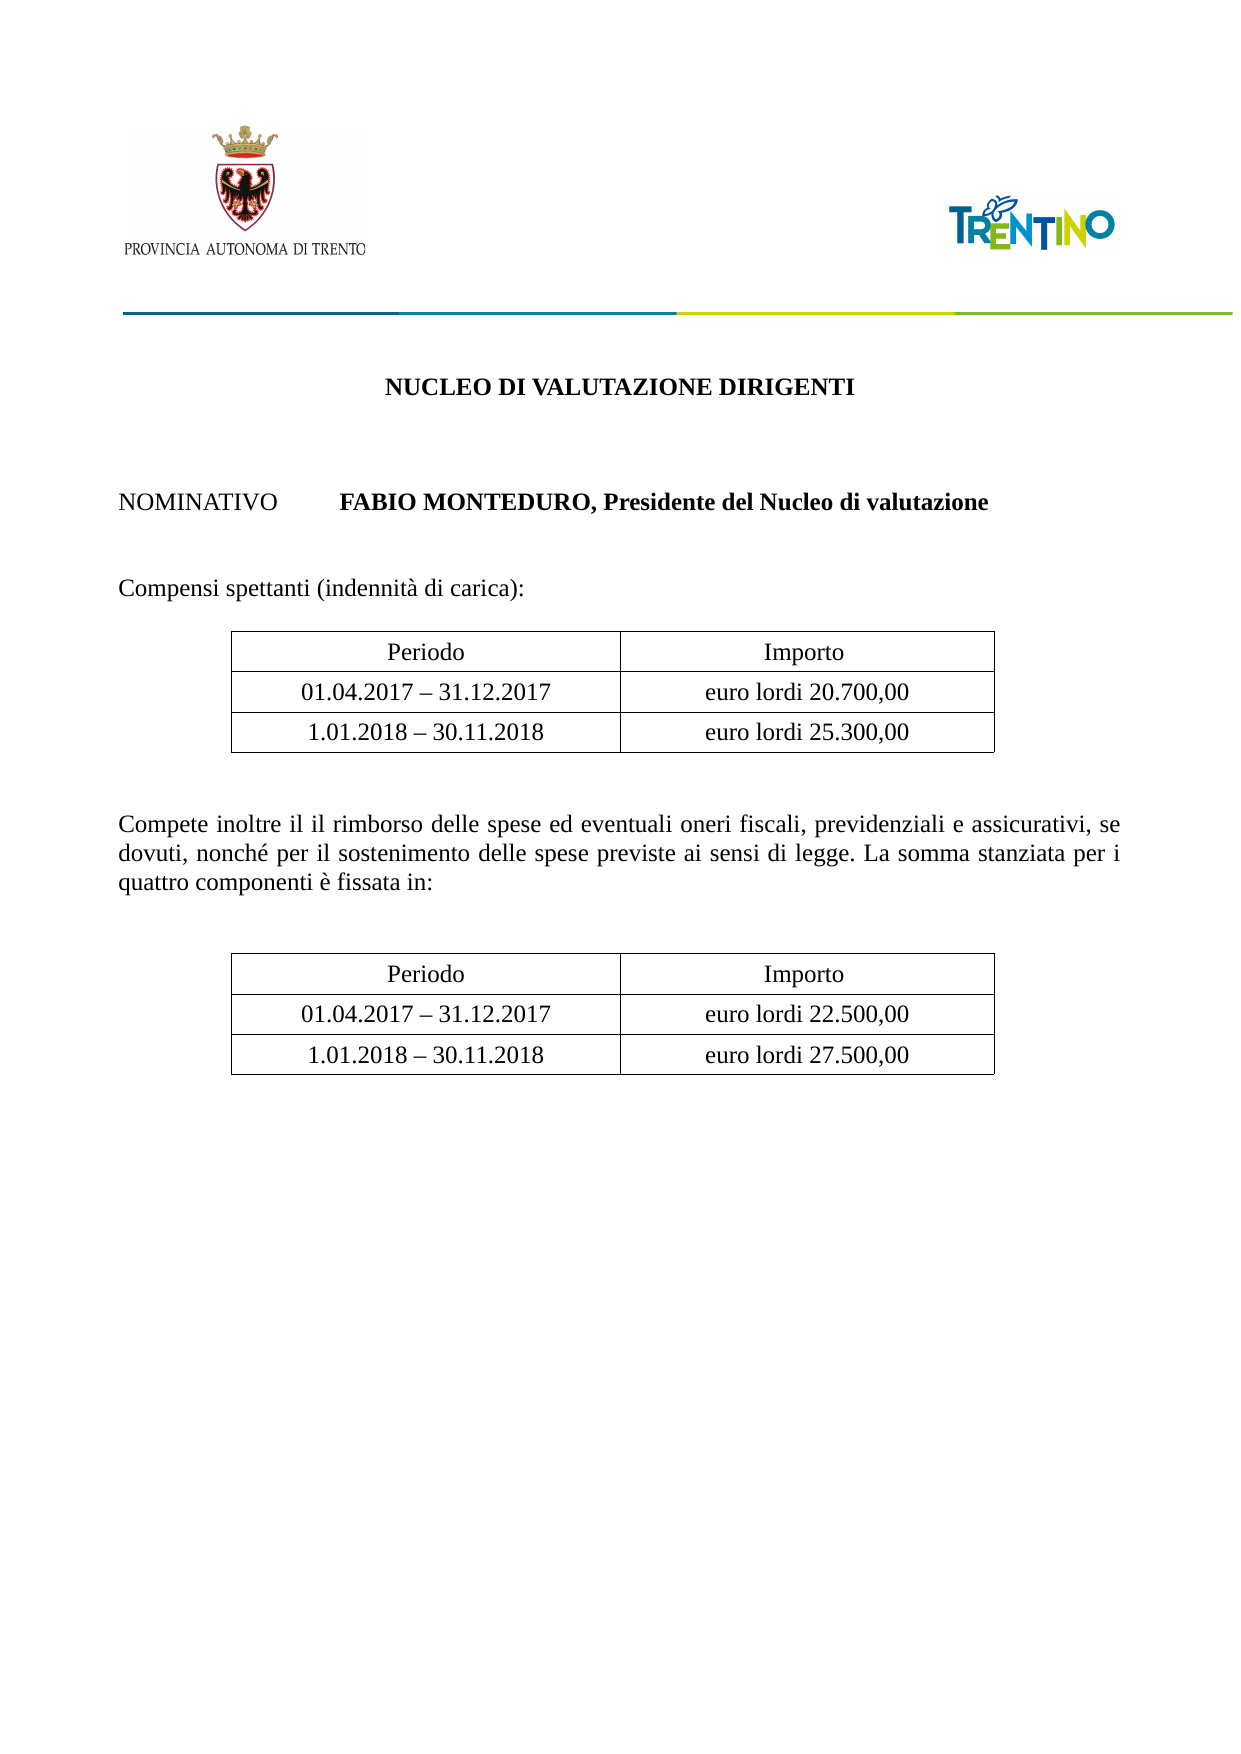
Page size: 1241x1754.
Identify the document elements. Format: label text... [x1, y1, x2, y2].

table_cell 01.04.2017 – 31.12.2017 [232, 672, 620, 712]
text Compensi spettanti (indennità di carica): [118, 573, 1122, 602]
table_cell 1.01.2018 – 30.11.2018 [232, 1035, 620, 1074]
table_header Periodo [232, 632, 620, 671]
table_cell euro lordi 20.700,00 [621, 672, 994, 712]
picture [944, 190, 1120, 254]
picture [125, 125, 365, 255]
text Compete inoltre il il rimborso delle spese ed eventuali oneri fiscali, previdenziali e assicurativi, se dovuti, nonché per il sostenimento delle spese previste ai sensi di legge. La somma stanziata per i quattro componenti è fissata in: [118, 809, 1122, 896]
table_header Importo [621, 954, 994, 993]
table_header Periodo [232, 954, 620, 993]
table_cell euro lordi 25.300,00 [621, 713, 994, 752]
table_cell euro lordi 27.500,00 [621, 1035, 994, 1074]
table_cell euro lordi 22.500,00 [621, 995, 994, 1034]
table_cell 1.01.2018 – 30.11.2018 [232, 713, 620, 752]
table_cell 01.04.2017 – 31.12.2017 [232, 995, 620, 1034]
text NUCLEO DI VALUTAZIONE DIRIGENTI [118, 372, 1122, 401]
table_header Importo [621, 632, 994, 671]
text NOMINATIVO FABIO MONTEDURO, Presidente del Nucleo di valutazione [118, 487, 1122, 516]
